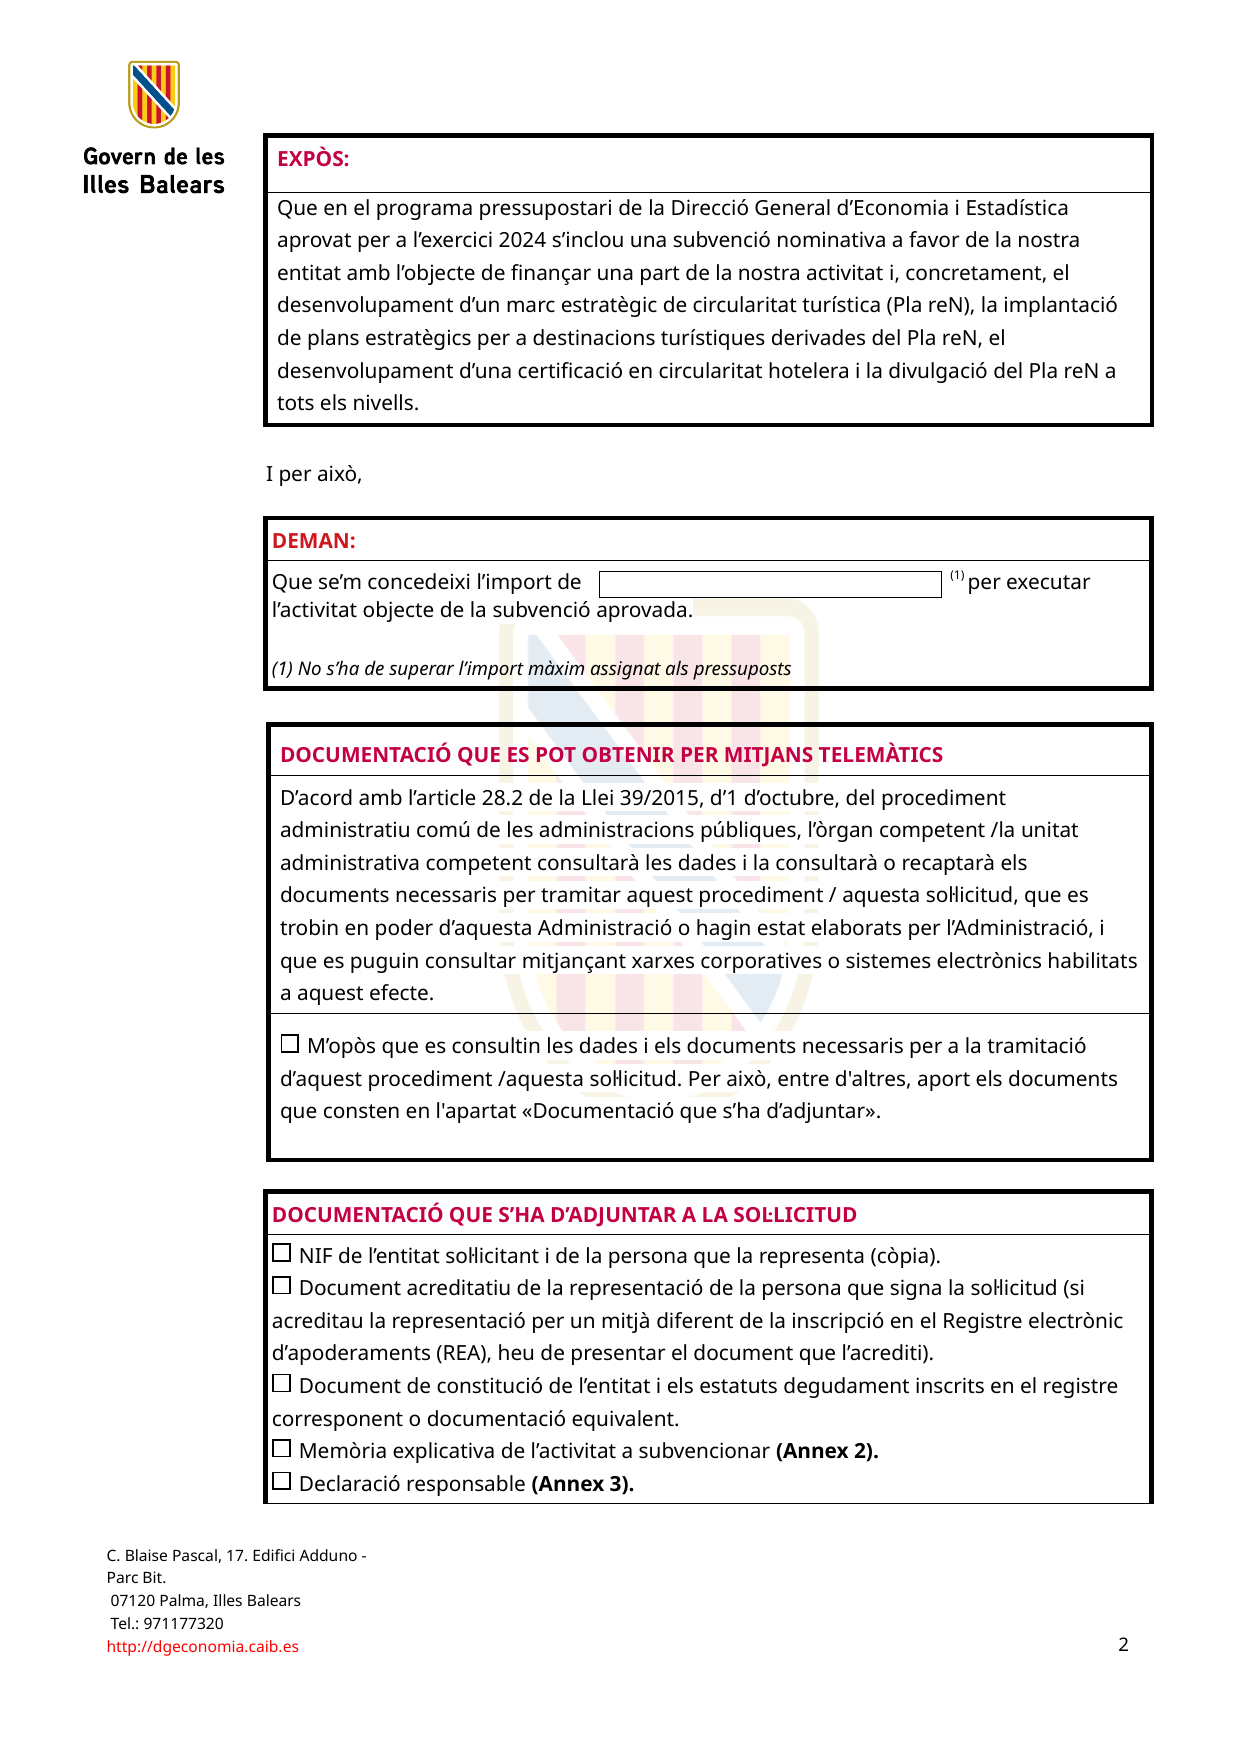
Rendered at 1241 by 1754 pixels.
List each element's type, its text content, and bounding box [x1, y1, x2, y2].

table_header DEMAN: [268, 520, 1149, 560]
table_cell D’acord amb l’article 28.2 de la Llei 39/2015, d’1 d’octubre, del procediment administratiu comú de les administracions públiques, l’òrgan competent /la unitat administrativa competent consultarà les dades i la consultarà o recaptarà els documents necessaris per tramitar aquest procediment / aquesta sol·licitud, que es trobin en poder d’aquesta Administració o hagin estat elaborats per l’Administració, i que es puguin consultar mitjançant xarxes corporatives o sistemes electrònics habilitats a aquest efecte. [271, 776, 1149, 1013]
table_header DOCUMENTACIÓ QUE ES POT OBTENIR PER MITJANS TELEMÀTICS [271, 727, 1149, 775]
table_header DOCUMENTACIÓ QUE S’HA D’ADJUNTAR A LA SOL·LICITUD [268, 1194, 1149, 1234]
table_cell Que se’m concedeixi l’import de (1) per executar l’activitat objecte de la subvenció aprovada. (1) No s’ha de superar l’import màxim assignat als pressuposts [268, 561, 1149, 686]
table_cell Que en el programa pressupostari de la Direcció General d’Economia i Estadística aprovat per a l’exercici 2024 s’inclou una subvenció nominativa a favor de la nostra entitat amb l’objecte de finançar una part de la nostra activitat i, concretament, el desenvolupament d’un marc estratègic de circularitat turística (Pla reN), la implantació de plans estratègics per a destinacions turístiques derivades del Pla reN, el desenvolupament d’una certificació en circularitat hotelera i la divulgació del Pla reN a tots els nivells. [268, 193, 1150, 423]
text I per això, [266, 459, 1152, 487]
table_cell NIF de l’entitat sol·licitant i de la persona que la representa (còpia). Document acreditatiu de la representació de la persona que signa la sol·licitud (si acreditau la representació per un mitjà diferent de la inscripció en el Registre electrònic d’apoderaments (REA), heu de presentar el document que l’acrediti). Document de constitució de l’entitat i els estatuts degudament inscrits en el registre corresponent o documentació equivalent. Memòria explicativa de l’activitat a subvencionar (Annex 2). Declaració responsable (Annex 3). [268, 1235, 1149, 1503]
picture [76, 51, 232, 203]
table_cell M’opòs que es consultin les dades i els documents necessaris per a la tramitació d’aquest procediment /aquesta sol·licitud. Per això, entre d'altres, aport els documents que consten en l'apartat «Documentació que s’ha d’adjuntar». [271, 1014, 1149, 1158]
table_header EXPÒS: [268, 138, 1150, 192]
